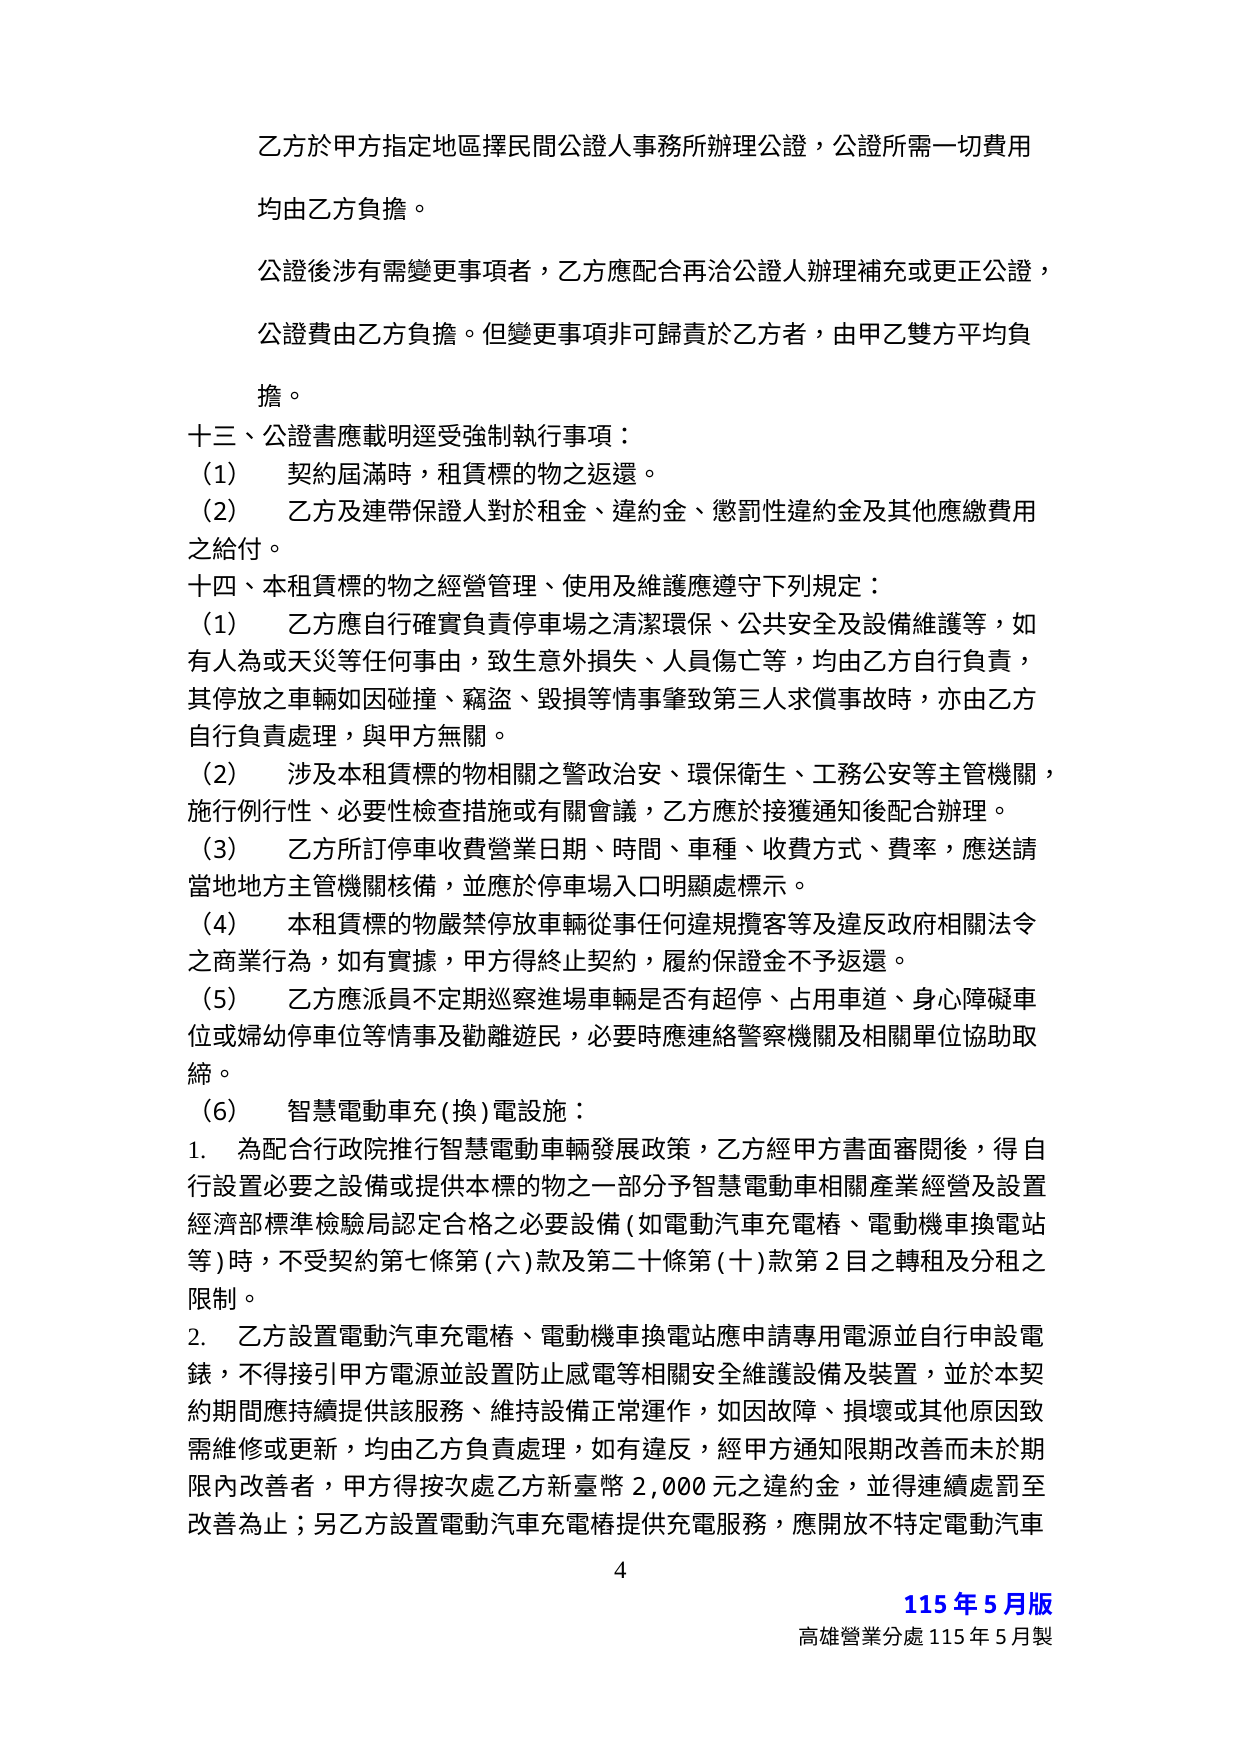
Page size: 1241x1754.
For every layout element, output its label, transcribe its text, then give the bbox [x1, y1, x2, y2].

list 乙方及連帶保證人對於租金、違約金、懲罰性違約金及其他應繳費用之給付。 [187, 491, 1047, 566]
list 本租賃標的物嚴禁停放車輛從事任何違規攬客等及違反政府相關法令之商業行為，如有實據，甲方得終止契約，履約保證金不予返還。 [187, 903, 1047, 978]
text 十四、本租賃標的物之經營管理、使用及維護應遵守下列規定： [187, 566, 1053, 603]
list 乙方應自行確實負責停車場之清潔環保、公共安全及設備維護等，如有人為或天災等任何事由，致生意外損失、人員傷亡等，均由乙方自行負責，其停放之車輛如因碰撞、竊盜、毀損等情事肇致第三人求償事故時，亦由乙方自行負責處理，與甲方無關。 [187, 603, 1047, 753]
list 智慧電動車充(換)電設施： [187, 1091, 1047, 1128]
text 乙方於甲方指定地區擇民間公證人事務所辦理公證，公證所需一切費用均由乙方負擔。 [187, 103, 1053, 228]
text 十三、公證書應載明逕受強制執行事項： [187, 416, 1053, 453]
list 乙方設置電動汽車充電樁、電動機車換電站應申請專用電源並自行申設電錶，不得接引甲方電源並設置防止感電等相關安全維護設備及裝置，並於本契約期間應持續提供該服務、維持設備正常運作，如因故障、損壞或其他原因致需維修或更新，均由乙方負責處理，如有違反，經甲方通知限期改善而未於期限內改善者，甲方得按次處乙方新臺幣2,000元之違約金，並得連續處罰至改善為止；另乙方設置電動汽車充電樁提供充電服務，應開放不特定電動汽車使用，收取之費用（含消費者停車費用、智慧電動車停車充電業務使用費用等）應符公平原則，不得逾越一般市場交易標準。建置期間在租金計收期間內，仍需繳付租金。 [187, 1316, 1047, 1541]
text 公證後涉有需變更事項者，乙方應配合再洽公證人辦理補充或更正公證，公證費由乙方負擔。但變更事項非可歸責於乙方者，由甲乙雙方平均負擔。 [258, 228, 1053, 416]
list 為配合行政院推行智慧電動車輛發展政策，乙方經甲方書面審閱後，得自行設置必要之設備或提供本標的物之一部分予智慧電動車相關產業經營及設置經濟部標準檢驗局認定合格之必要設備(如電動汽車充電樁、電動機車換電站等)時，不受契約第七條第(六)款及第二十條第(十)款第2目之轉租及分租之限制。 [187, 1128, 1047, 1316]
list 乙方應派員不定期巡察進場車輛是否有超停、占用車道、身心障礙車位或婦幼停車位等情事及勸離遊民，必要時應連絡警察機關及相關單位協助取締。 [187, 978, 1047, 1091]
list 乙方所訂停車收費營業日期、時間、車種、收費方式、費率，應送請當地地方主管機關核備，並應於停車場入口明顯處標示。 [187, 828, 1047, 903]
list 涉及本租賃標的物相關之警政治安、環保衛生、工務公安等主管機關，施行例行性、必要性檢查措施或有關會議，乙方應於接獲通知後配合辦理。 [187, 753, 1047, 828]
list 契約屆滿時，租賃標的物之返還。 [187, 453, 1047, 491]
